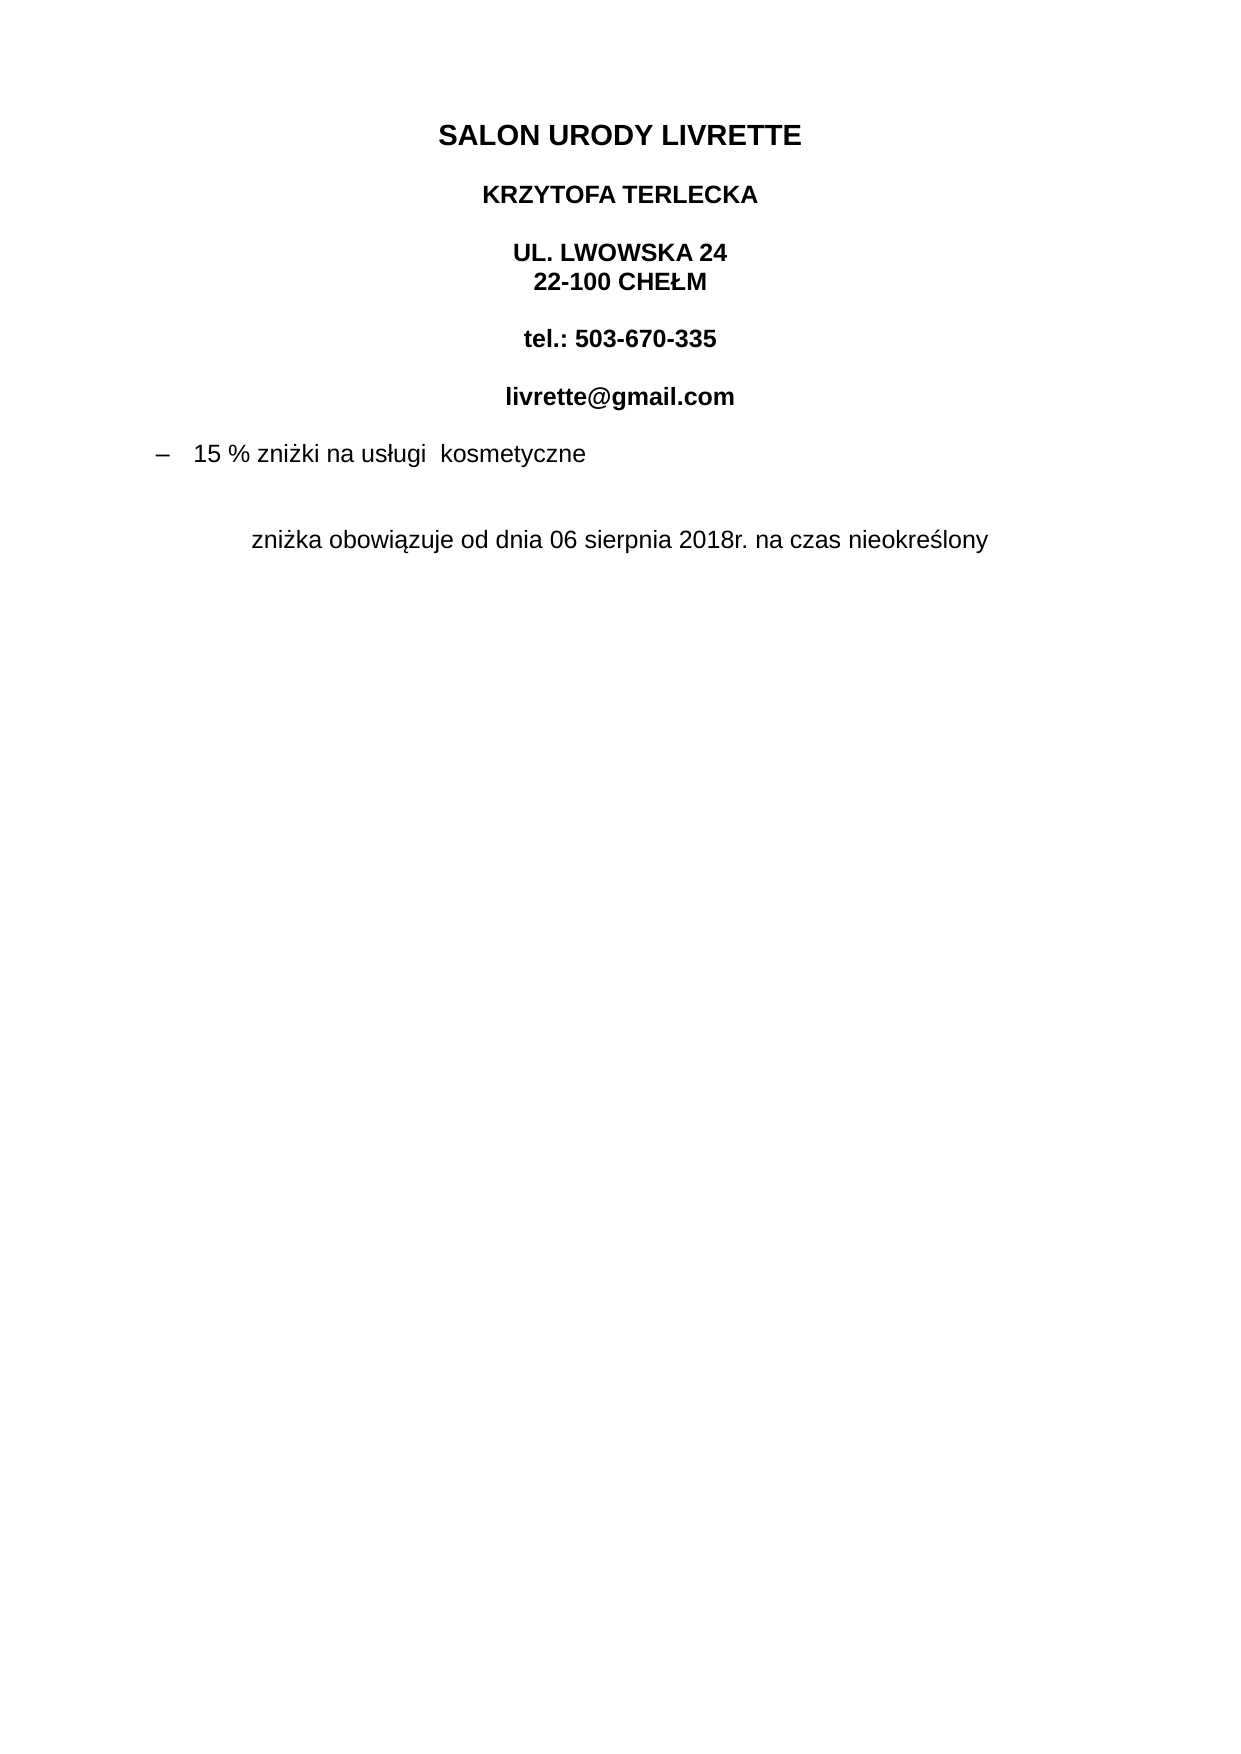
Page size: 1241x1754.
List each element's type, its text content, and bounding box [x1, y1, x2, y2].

text UL. LWOWSKA 24 [118, 238, 1122, 267]
list 15 % zniżki na usługi kosmetyczne [156, 439, 1122, 468]
text livrette@gmail.com [118, 382, 1122, 410]
text SALON URODY LIVRETTE [118, 118, 1122, 152]
text zniżka obowiązuje od dnia 06 sierpnia 2018r. na czas nieokreślony [118, 526, 1122, 554]
text tel.: 503-670-335 [118, 324, 1122, 353]
text KRZYTOFA TERLECKA [118, 180, 1122, 209]
text 22-100 CHEŁM [118, 267, 1122, 295]
